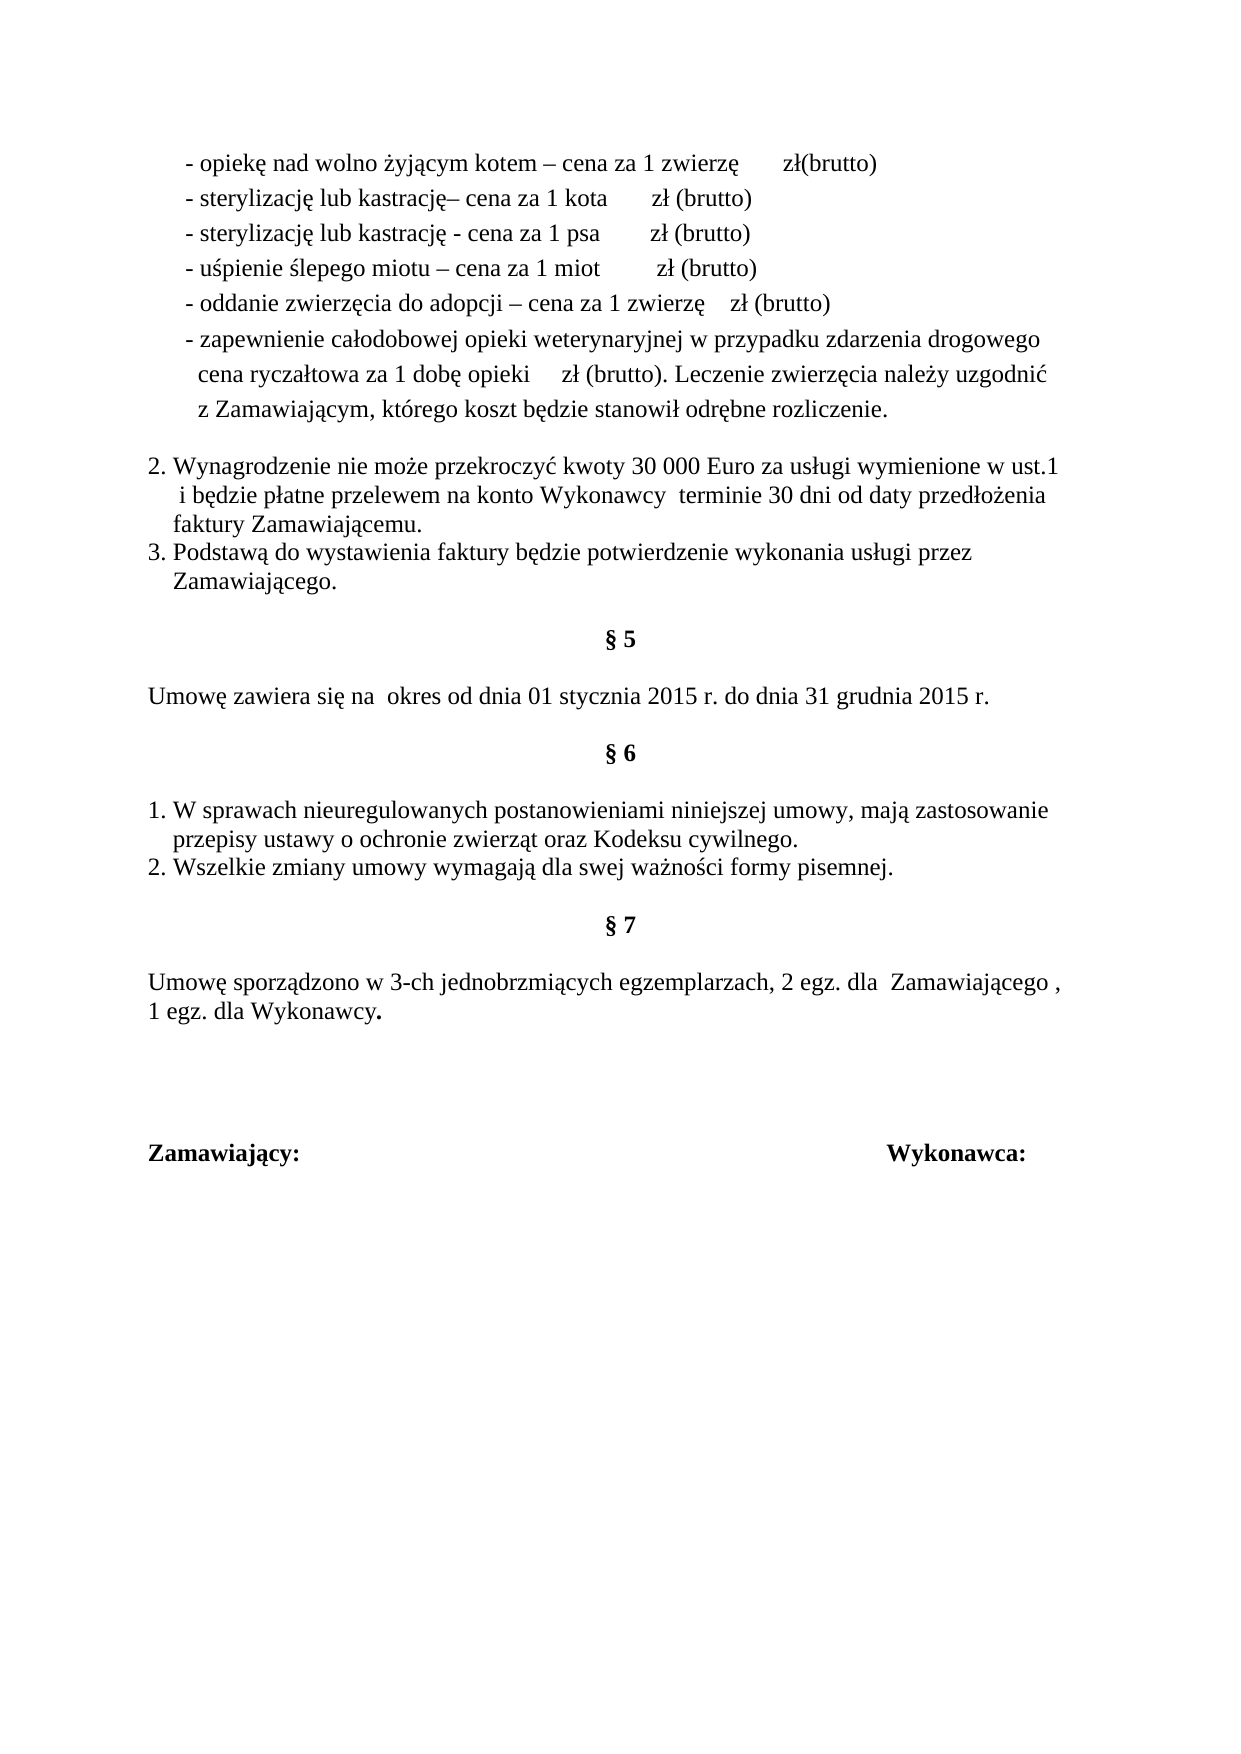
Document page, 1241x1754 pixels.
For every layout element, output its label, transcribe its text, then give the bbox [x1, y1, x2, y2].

text cena ryczałtowa za 1 dobę opieki zł (brutto). Leczenie zwierzęcia należy uzgodnić [148, 359, 1093, 388]
text faktury Zamawiającemu. [148, 509, 1093, 537]
text 2. Wszelkie zmiany umowy wymagają dla swej ważności formy pisemnej. [148, 852, 1093, 881]
text 3. Podstawą do wystawienia faktury będzie potwierdzenie wykonania usługi przez [148, 537, 1093, 566]
text 1. W sprawach nieuregulowanych postanowieniami niniejszej umowy, mają zastosowanie [148, 795, 1093, 824]
text - zapewnienie całodobowej opieki weterynaryjnej w przypadku zdarzenia drogowego [185, 324, 1093, 352]
text z Zamawiającym, którego koszt będzie stanowił odrębne rozliczenie. [148, 394, 1093, 423]
text - sterylizację lub kastrację– cena za 1 kota zł (brutto) [185, 183, 1093, 212]
text § 6 [148, 738, 1093, 767]
text Zamawiający: Wykonawca: [148, 1138, 1093, 1167]
text § 7 [148, 910, 1093, 939]
text - opiekę nad wolno żyjącym kotem – cena za 1 zwierzę zł(brutto) [185, 148, 1093, 176]
text Umowę sporządzono w 3-ch jednobrzmiących egzemplarzach, 2 egz. dla Zamawiającego , 1 egz. dla Wykonawcy. [148, 967, 1093, 1024]
text § 5 [148, 624, 1093, 652]
text - uśpienie ślepego miotu – cena za 1 miot zł (brutto) [185, 253, 1093, 282]
text przepisy ustawy o ochronie zwierząt oraz Kodeksu cywilnego. [148, 824, 1093, 852]
text Zamawiającego. [148, 566, 1093, 595]
text - sterylizację lub kastrację - cena za 1 psa zł (brutto) [185, 218, 1093, 247]
text - oddanie zwierzęcia do adopcji – cena za 1 zwierzę zł (brutto) [185, 288, 1093, 317]
text 2. Wynagrodzenie nie może przekroczyć kwoty 30 000 Euro za usługi wymienione w ust.1 [148, 451, 1093, 480]
text i będzie płatne przelewem na konto Wykonawcy terminie 30 dni od daty przedłożenia [148, 480, 1093, 509]
text Umowę zawiera się na okres od dnia 01 stycznia 2015 r. do dnia 31 grudnia 2015 r. [148, 681, 1093, 709]
